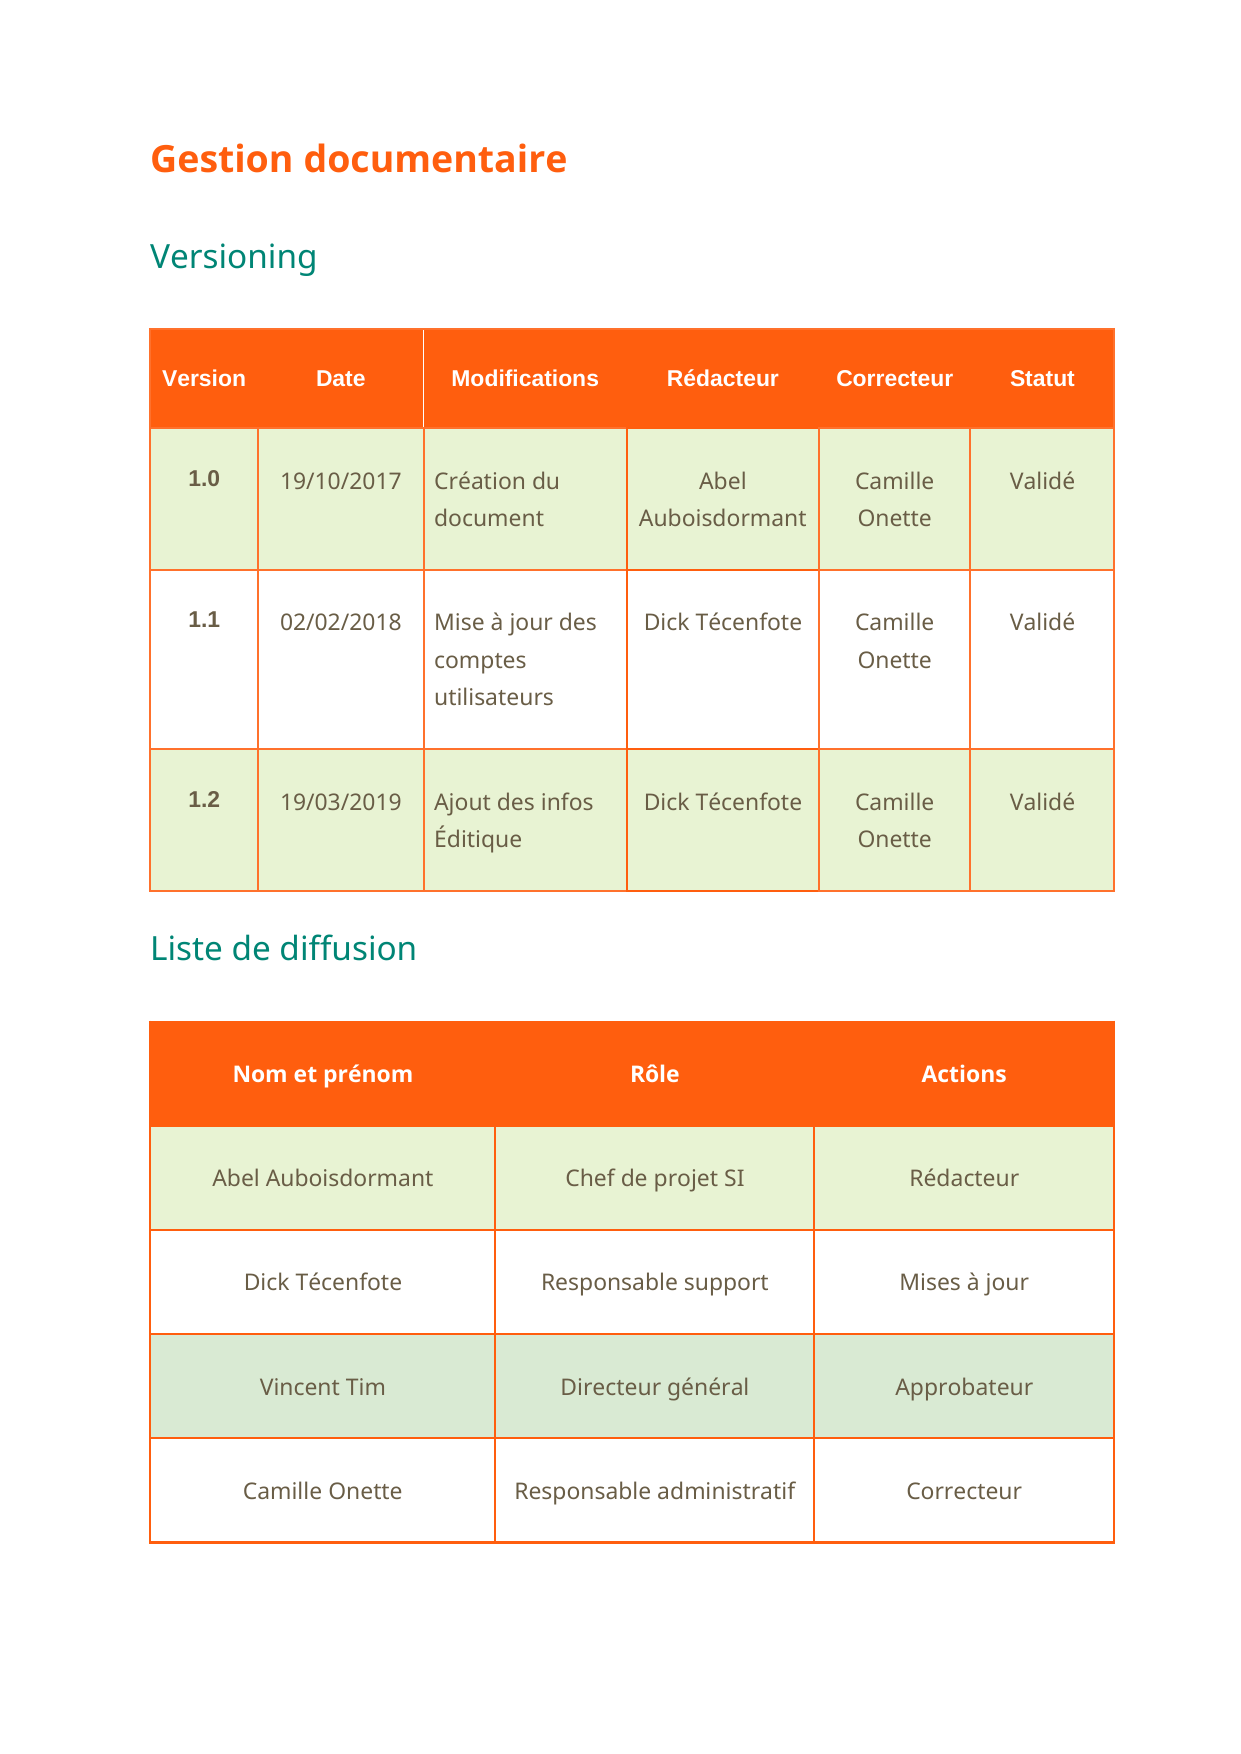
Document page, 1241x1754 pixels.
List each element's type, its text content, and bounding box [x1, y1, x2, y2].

table_header Nom et prénom [151, 1023, 495, 1125]
subtitle Liste de diffusion [150, 925, 1090, 971]
table_cell Vincent Tim [151, 1335, 494, 1437]
table_cell Mise à jour des comptes utilisateurs [425, 571, 626, 748]
table_header Date [258, 330, 423, 427]
table_cell Validé [971, 750, 1113, 890]
table_header Rôle [495, 1023, 814, 1125]
table_cell Correcteur [815, 1439, 1113, 1541]
table_cell Validé [971, 571, 1113, 748]
table_cell Camille Onette [820, 429, 969, 569]
table_cell Création du document [425, 429, 626, 569]
table_cell Ajout des infos Éditique [425, 750, 626, 890]
table_cell Responsable administratif [496, 1439, 813, 1541]
table_cell Camille Onette [151, 1439, 494, 1541]
table_cell 1.2 [151, 750, 257, 890]
table_cell Dick Técenfote [628, 571, 818, 748]
table_cell Validé [971, 429, 1113, 569]
table_cell Camille Onette [820, 571, 969, 748]
table_cell Responsable support [496, 1231, 813, 1333]
table_header Modifications [424, 330, 627, 427]
table_cell Approbateur [815, 1335, 1113, 1437]
table_cell Directeur général [496, 1335, 813, 1437]
table_header Version [151, 330, 258, 427]
table_cell 1.0 [151, 429, 257, 569]
subtitle Versioning [150, 232, 1090, 278]
table_header Correcteur [819, 330, 970, 427]
table_cell Abel Auboisdormant [151, 1127, 494, 1229]
table_cell 02/02/2018 [259, 571, 423, 748]
table_cell Dick Técenfote [628, 750, 818, 890]
table_cell Mises à jour [815, 1231, 1113, 1333]
table_cell Rédacteur [815, 1127, 1113, 1229]
table_cell Chef de projet SI [496, 1127, 813, 1229]
table_cell 1.1 [151, 571, 257, 748]
table_cell 19/03/2019 [259, 750, 423, 890]
table_cell Abel Auboisdormant [628, 429, 818, 569]
table_header Rédacteur [627, 330, 819, 427]
table_cell Dick Técenfote [151, 1231, 494, 1333]
table_cell Camille Onette [820, 750, 969, 890]
subtitle Gestion documentaire [150, 133, 1090, 184]
table_header Statut [970, 330, 1113, 427]
table_header Actions [814, 1023, 1113, 1125]
table_cell 19/10/2017 [259, 429, 423, 569]
